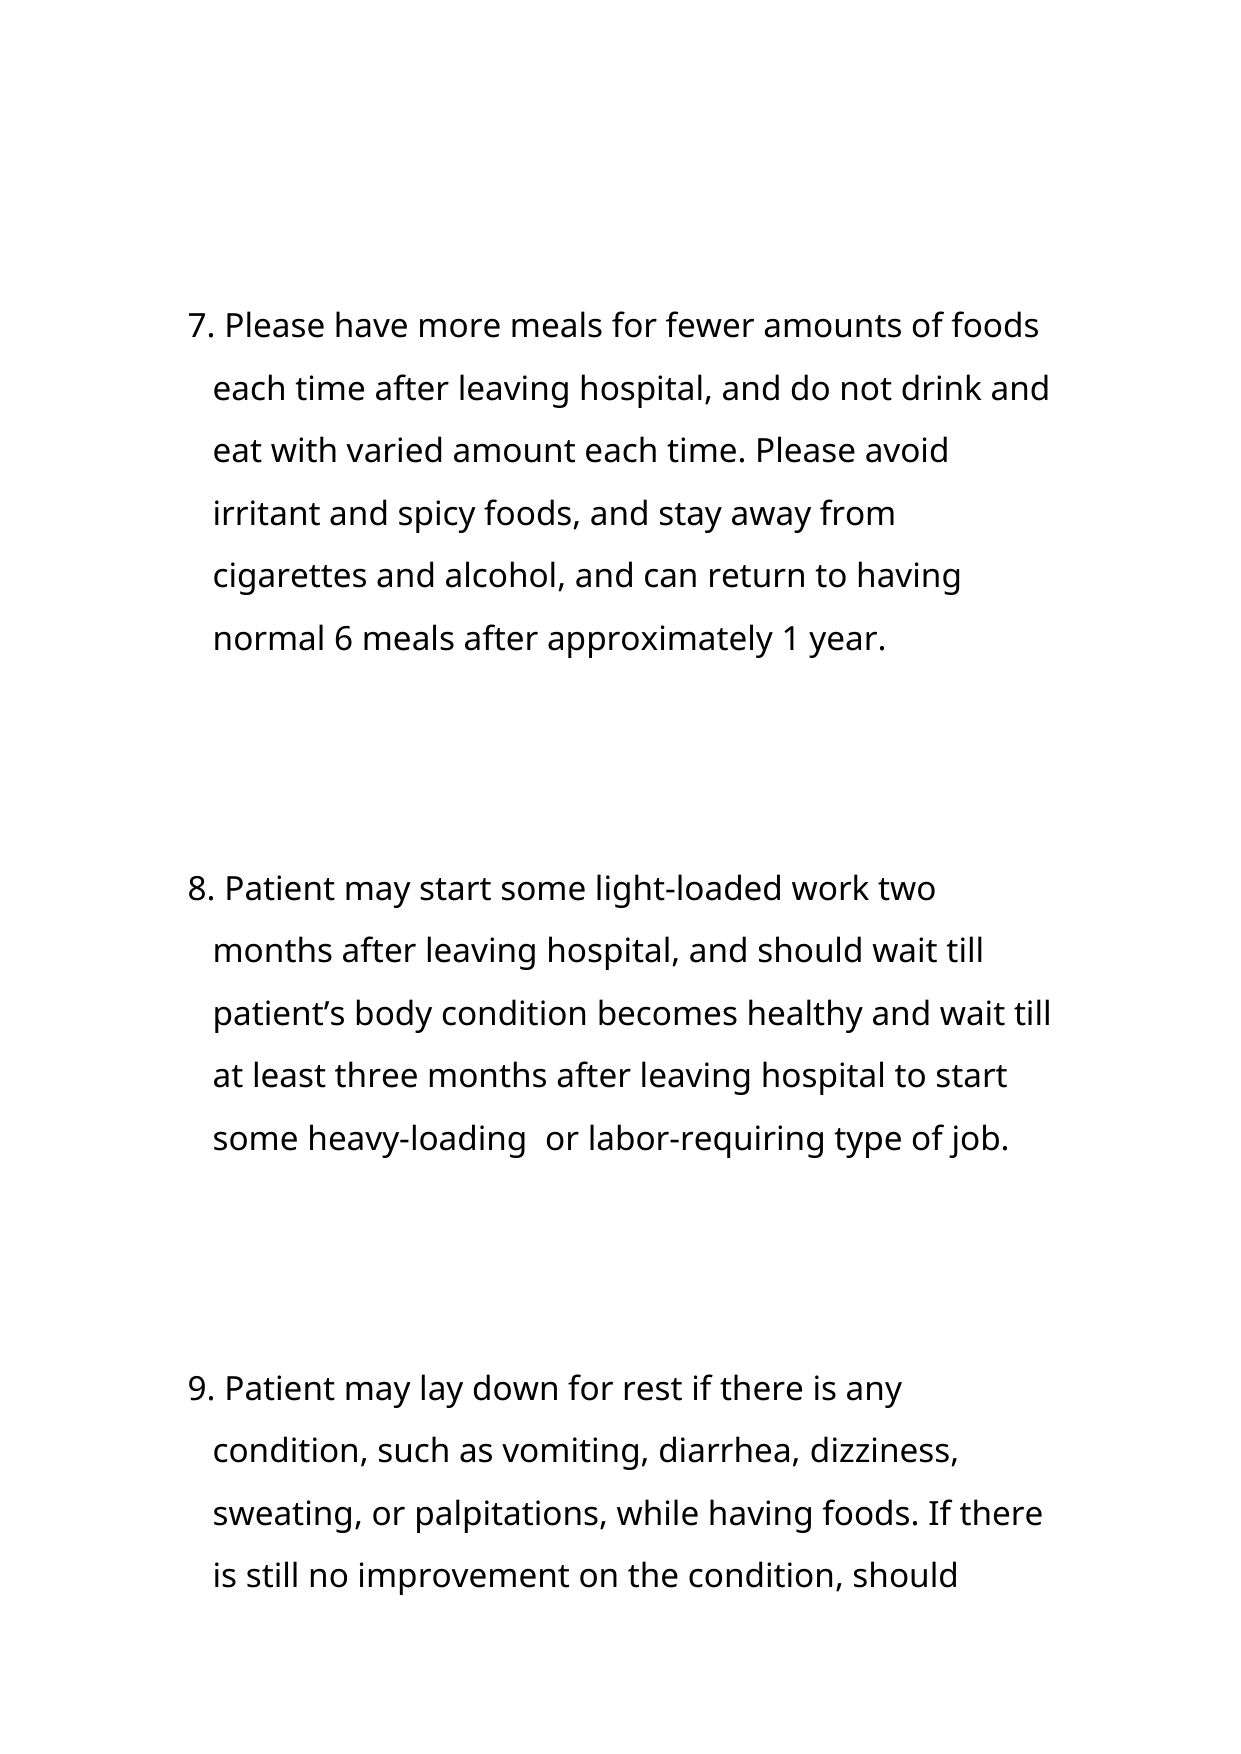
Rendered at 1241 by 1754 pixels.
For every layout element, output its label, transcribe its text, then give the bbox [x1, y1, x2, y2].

text 9. Patient may lay down for rest if there is any condition, such as vomiting, diarrhea, dizziness, sweating, or palpitations, while having foods. If there is still no improvement on the condition, should [187, 1346, 1053, 1596]
text 7. Please have more meals for fewer amounts of foods each time after leaving hospital, and do not drink and eat with varied amount each time. Please avoid irritant and spicy foods, and stay away from cigarettes and alcohol, and can return to having normal 6 meals after approximately 1 year. [187, 283, 1053, 658]
text 8. Patient may start some light-loaded work two months after leaving hospital, and should wait till patient’s body condition becomes healthy and wait till at least three months after leaving hospital to start some heavy-loading or labor-requiring type of job. [187, 846, 1053, 1158]
